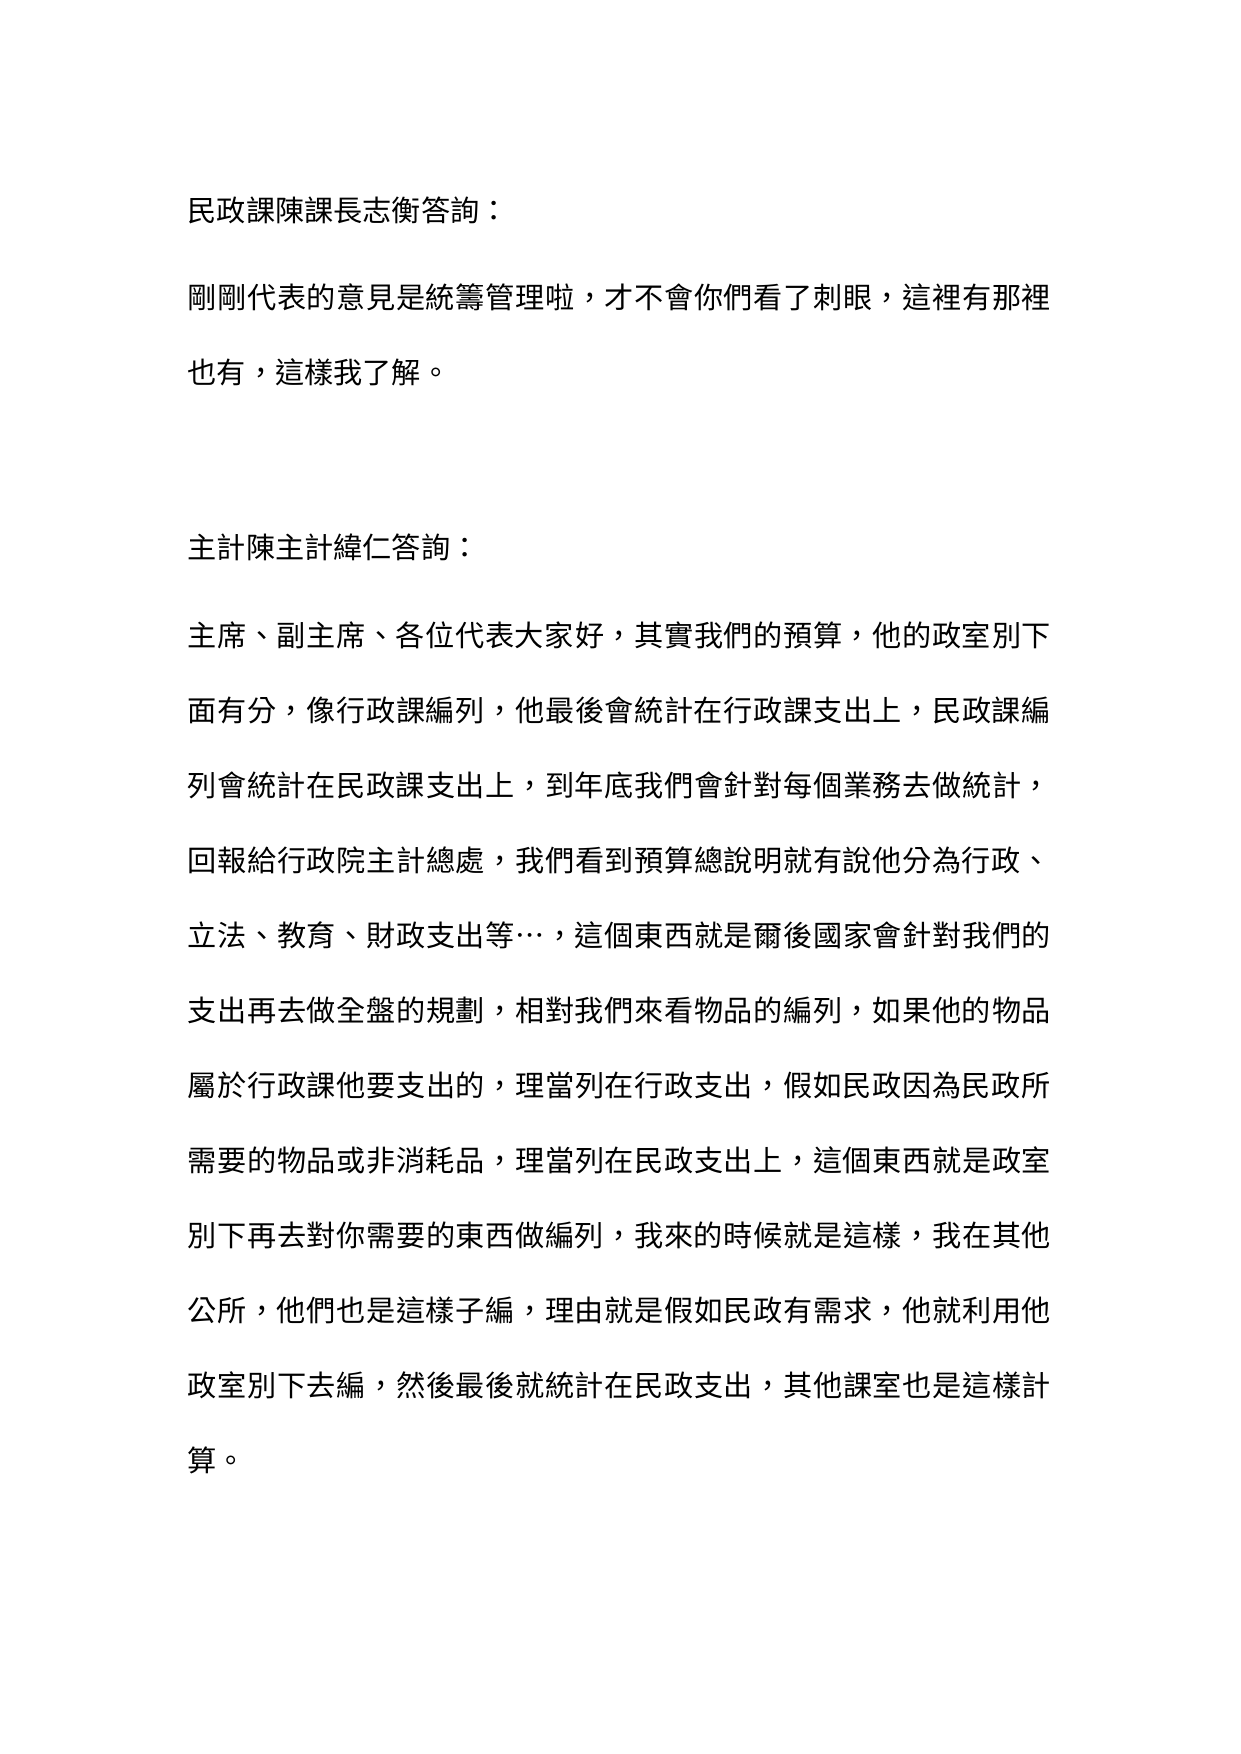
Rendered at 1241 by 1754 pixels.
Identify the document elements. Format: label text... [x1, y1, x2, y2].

text 民政課陳課長志衡答詢： [187, 164, 1053, 239]
text 主席、副主席、各位代表大家好，其實我們的預算，他的政室別下面有分，像行政課編列，他最後會統計在行政課支出上，民政課編列會統計在民政課支出上，到年底我們會針對每個業務去做統計，回報給行政院主計總處，我們看到預算總說明就有說他分為行政、立法、教育、財政支出等…，這個東西就是爾後國家會針對我們的支出再去做全盤的規劃，相對我們來看物品的編列，如果他的物品屬於行政課他要支出的，理當列在行政支出，假如民政因為民政所需要的物品或非消耗品，理當列在民政支出上，這個東西就是政室別下再去對你需要的東西做編列，我來的時候就是這樣，我在其他公所，他們也是這樣子編，理由就是假如民政有需求，他就利用他政室別下去編，然後最後就統計在民政支出，其他課室也是這樣計算。 [187, 589, 1053, 1489]
text 主計陳主計緯仁答詢： [187, 502, 1053, 577]
text 剛剛代表的意見是統籌管理啦，才不會你們看了刺眼，這裡有那裡也有，這樣我了解。 [187, 252, 1053, 402]
